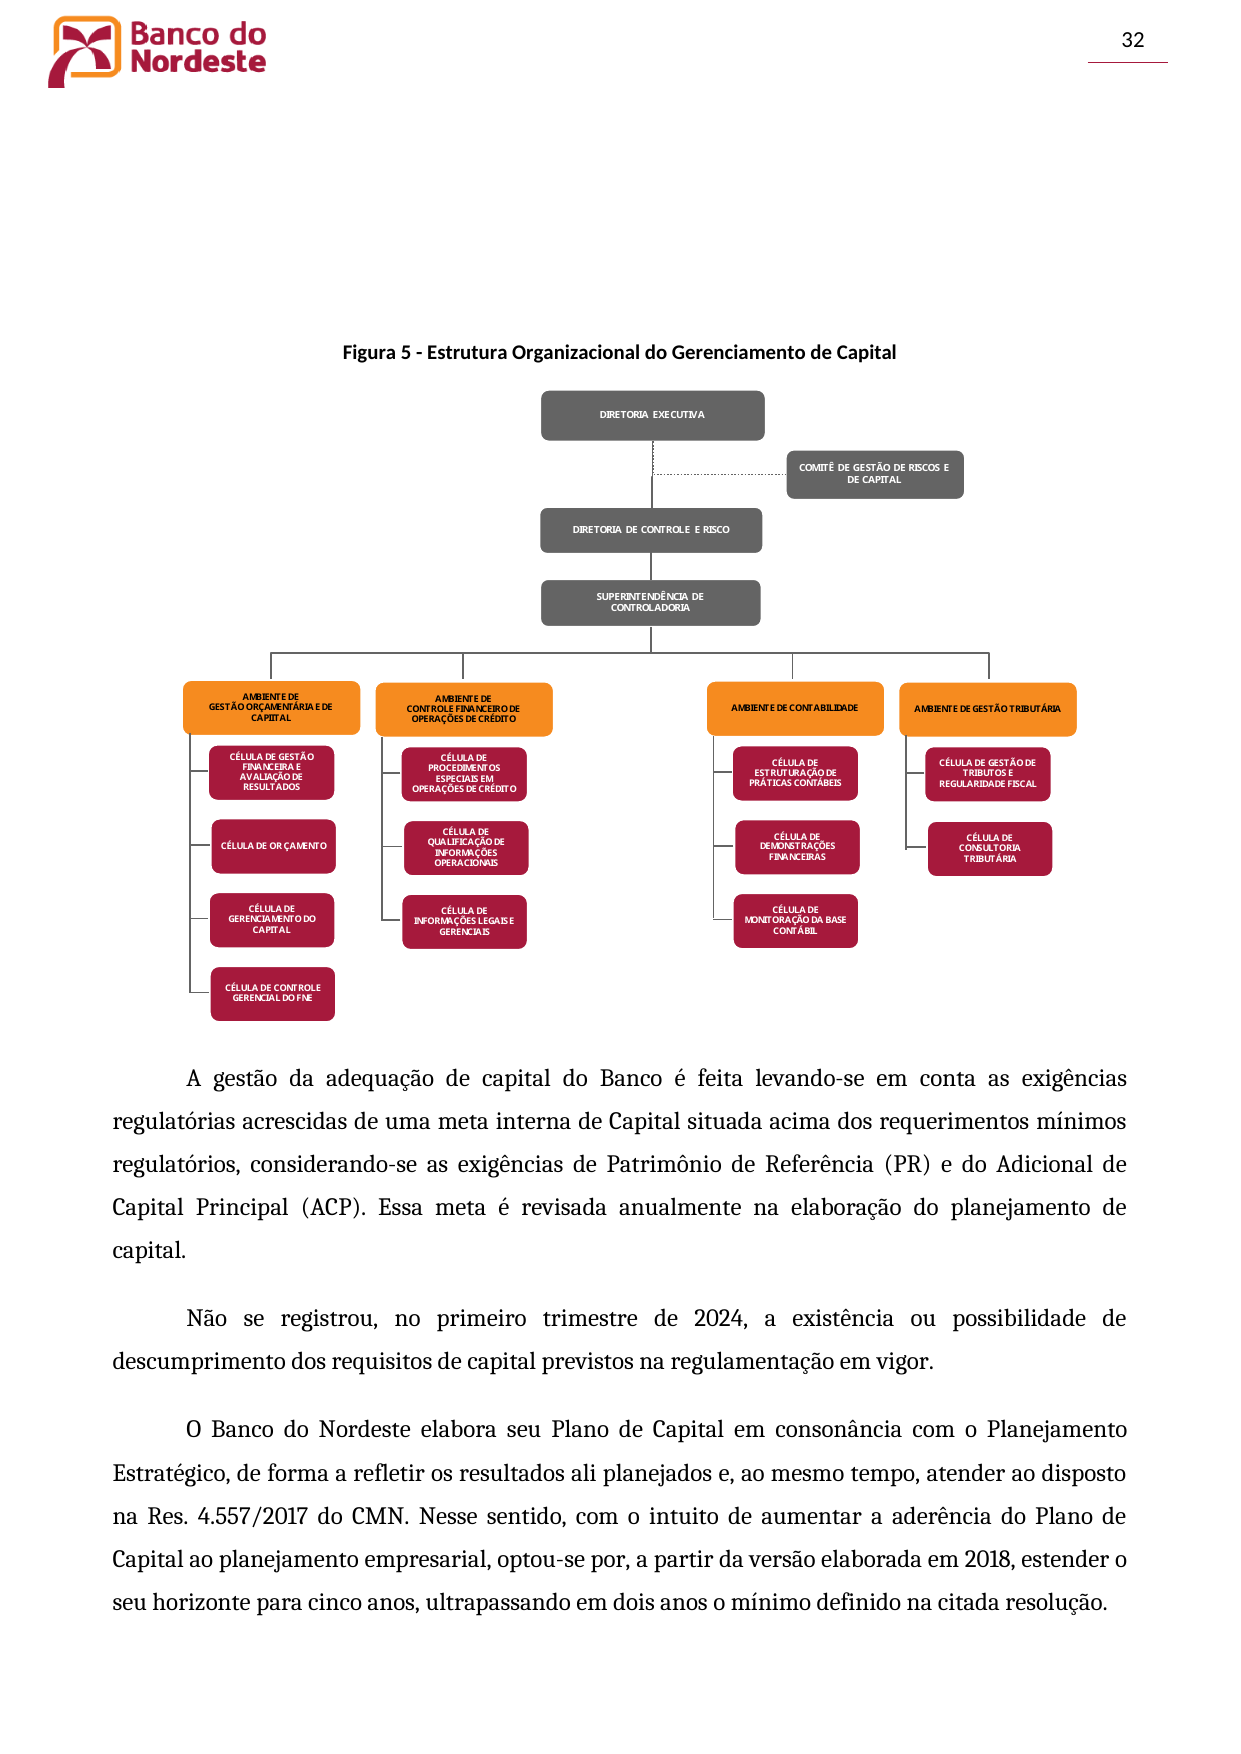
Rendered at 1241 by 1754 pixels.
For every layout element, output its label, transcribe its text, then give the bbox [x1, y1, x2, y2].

text A gestão da adequação de capital do Banco é feita levando-se em conta as exigências regulatórias acrescidas de uma meta interna de Capital situada acima dos requerimentos mínimos regulatórios, considerando-se as exigências de Patrimônio de Referência (PR) e do Adicional de Capital Principal (ACP). Essa meta é revisada anualmente na elaboração do planejamento de capital. [112, 1063, 1128, 1265]
text O Banco do Nordeste elabora seu Plano de Capital em consonância com o Planejamento Estratégico, de forma a refletir os resultados ali planejados e, ao mesmo tempo, atender ao disposto na Res. 4.557/2017 do CMN. Nesse sentido, com o intuito de aumentar a aderência do Plano de Capital ao planejamento empresarial, optou-se por, a partir da versão elaborada em 2018, estender o seu horizonte para cinco anos, ultrapassando em dois anos o mínimo definido na citada resolução. [112, 1415, 1128, 1617]
text Figura 5 - Estrutura Organizacional do Gerenciamento de Capital [112, 339, 1128, 365]
text Não se registrou, no primeiro trimestre de 2024, a existência ou possibilidade de descumprimento dos requisitos de capital previstos na regulamentação em vigor. [112, 1304, 1128, 1376]
